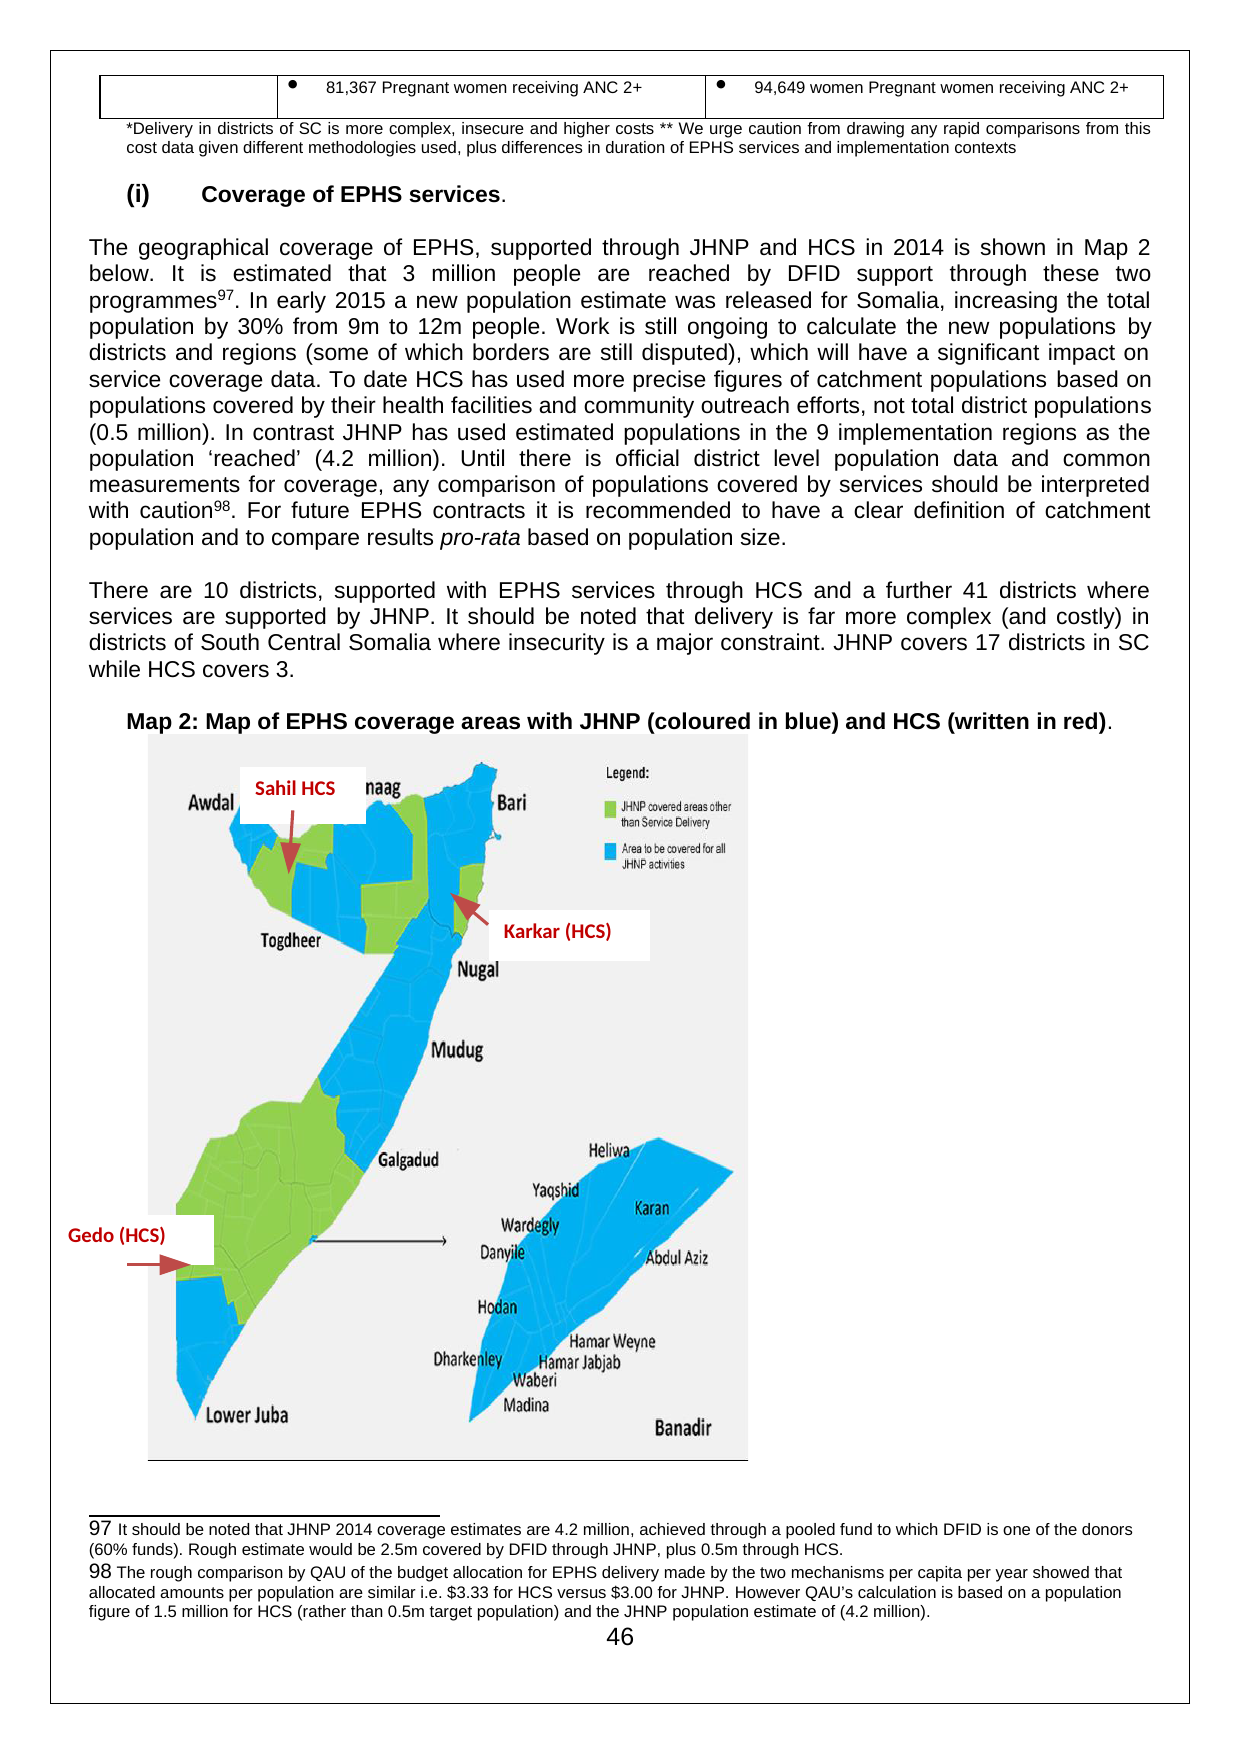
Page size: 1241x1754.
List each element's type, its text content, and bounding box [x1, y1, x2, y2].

text Gedo (HCS) [68, 1222, 199, 1248]
table_cell [101, 76, 277, 118]
list Coverage of EPHS services. [126, 179, 1152, 208]
text The rough comparison by QAU of the budget allocation for EPHS delivery made by the two mechanisms per capita per year showed that allocated amounts per population are similar i.e. $3.33 for HCS versus $3.00 for JHNP. However QAU’s calculation is based on a population figure of 1.5 million for HCS (rather than 0.5m target population) and the JHNP population estimate of (4.2 million). [89, 1559, 1152, 1621]
table_cell HCS (July 2010-March 2015) 112,521 modern birth spacing methods distributed 25,505 births attended by a skilled birth attendant 444,539 children in receipt of nutrition services 1,706,671 people using quality health services 59,121 children receiving DPT3 immunizations 81,367 Pregnant women receiving ANC 2+ [278, 76, 705, 118]
text The geographical coverage of EPHS, supported through JHNP and HCS in 2014 is shown in Map 2 below. It is estimated that 3 million people are reached by DFID support through these two programmes. In early 2015 a new population estimate was released for Somalia, increasing the total population by 30% from 9m to 12m people. Work is still ongoing to calculate the new populations by districts and regions (some of which borders are still disputed), which will have a significant impact on service coverage data. To date HCS has used more precise figures of catchment populations based on populations covered by their health facilities and community outreach efforts, not total district populations (0.5 million). In contrast JHNP has used estimated populations in the 9 implementation regions as the population ‘reached’ (4.2 million). Until there is official district level population data and common measurements for coverage, any comparison of populations covered by services should be interpreted with caution. For future EPHS contracts it is recommended to have a clear definition of catchment population and to compare results pro-rata based on population size. [89, 234, 1152, 550]
list *Delivery in districts of SC is more complex, insecure and higher costs ** We urge caution from drawing any rapid comparisons from this cost data given different methodologies used, plus differences in duration of EPHS services and implementation contexts [126, 119, 1152, 157]
text Sahil HCS [255, 775, 351, 800]
table_cell JHNP (2012-Dec 2014) 28,589 births attended by a skilled birth attendant 743,457 children in receipt of nutrition services 1,045,235 people using quality health services 100,549 children receiving DPT3 immunizations 94,649 women Pregnant women receiving ANC 2+ [706, 76, 1163, 118]
text It should be noted that JHNP 2014 coverage estimates are 4.2 million, achieved through a pooled fund to which DFID is one of the donors (60% funds). Rough estimate would be 2.5m covered by DFID through JHNP, plus 0.5m through HCS. [89, 1516, 1152, 1559]
text There are 10 districts, supported with EPHS services through HCS and a further 41 districts where services are supported by JHNP. It should be noted that delivery is far more complex (and costly) in districts of South Central Somalia where insecurity is a major constraint. JHNP covers 17 districts in SC while HCS covers 3. [89, 577, 1152, 682]
text Karkar (HCS) [504, 918, 635, 943]
list Map 2: Map of EPHS coverage areas with JHNP (coloured in blue) and HCS (written in red). [126, 708, 1152, 735]
